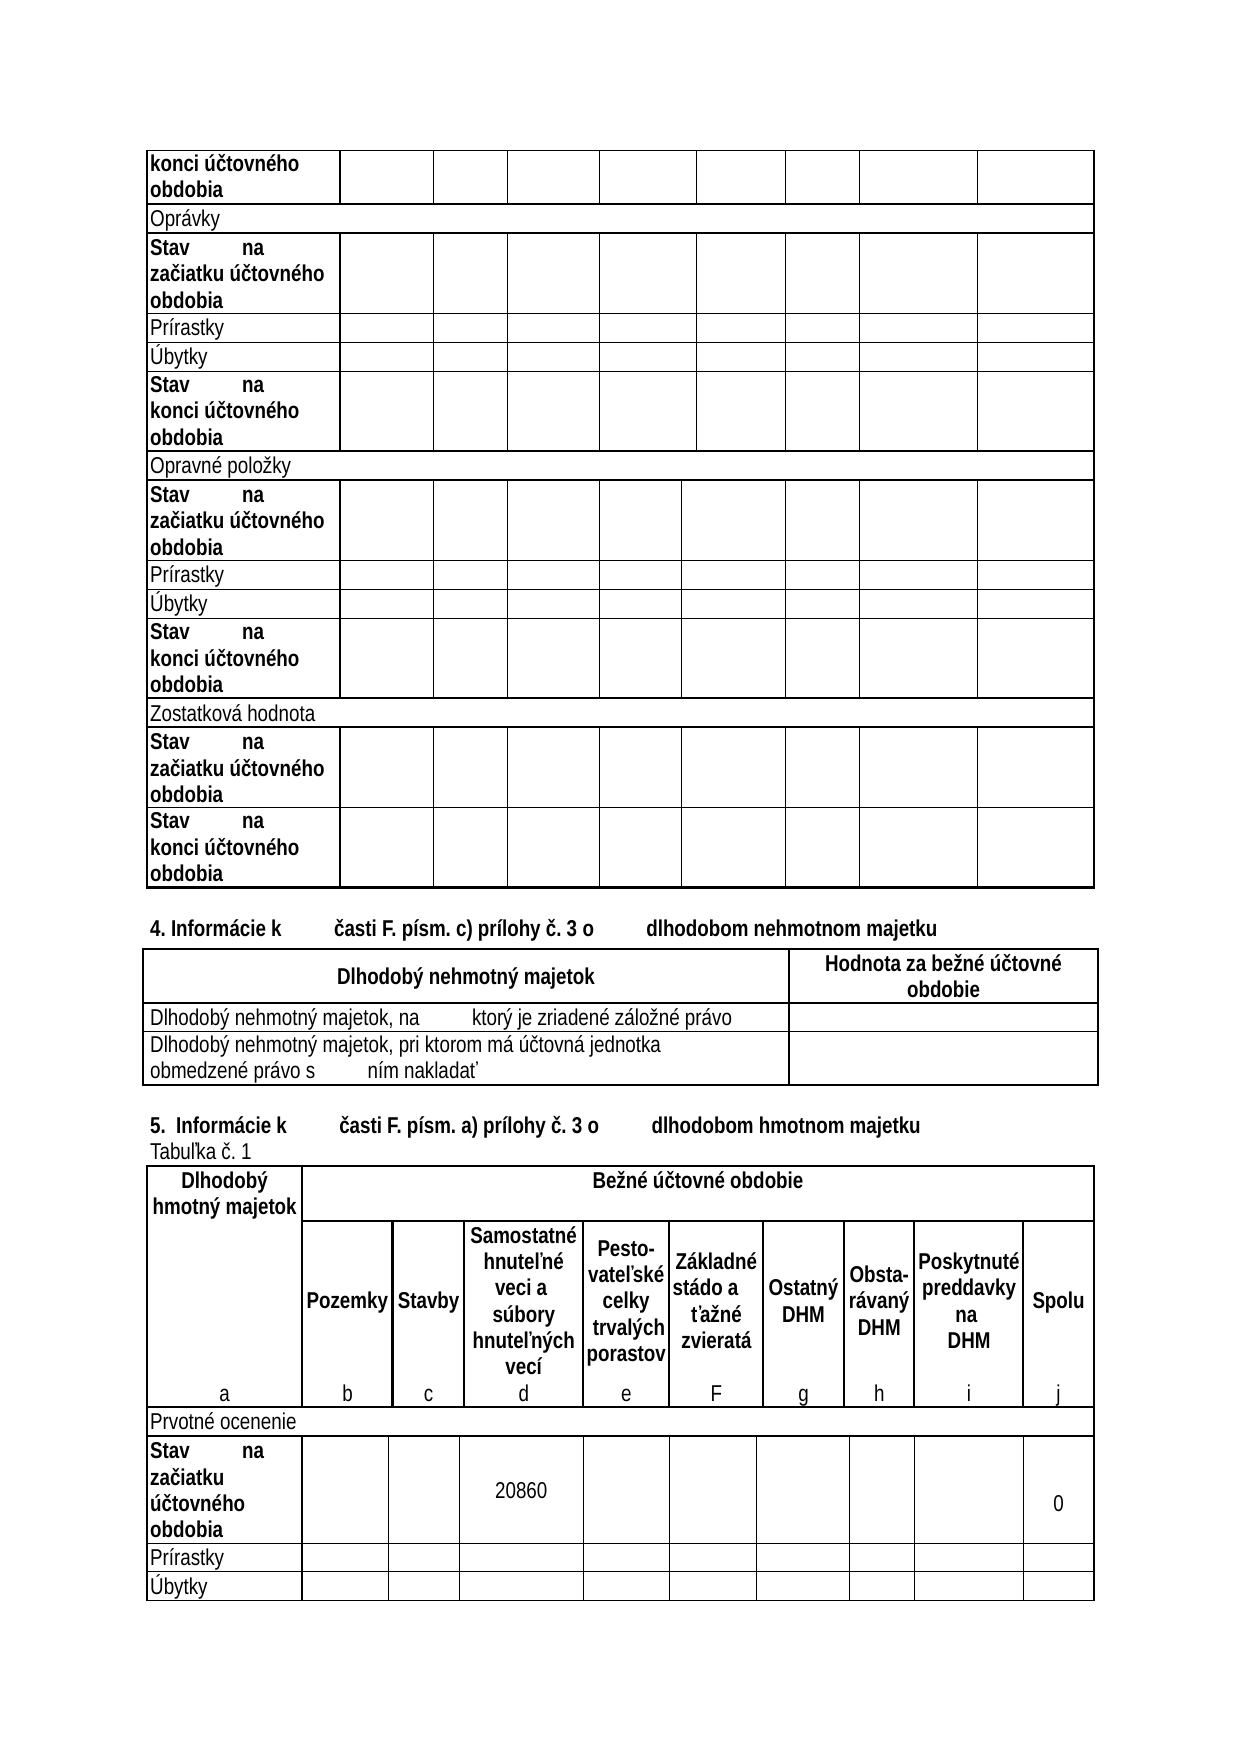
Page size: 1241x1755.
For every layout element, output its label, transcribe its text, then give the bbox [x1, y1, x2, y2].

table_cell Zostatková hodnota [148, 699, 1093, 726]
table_cell [786, 728, 859, 807]
table_cell [786, 234, 859, 313]
table_cell [915, 1544, 1023, 1571]
table_cell [860, 372, 977, 450]
table_cell [670, 1437, 756, 1542]
table_cell [697, 151, 785, 203]
table_cell [786, 372, 859, 450]
table_cell [670, 1544, 756, 1571]
table_cell [508, 561, 599, 589]
table_cell Stav na konci účtovného obdobia [148, 372, 339, 450]
subtitle 4. Informácie k časti F. písm. c) prílohy č. 3 o dlhodobom nehmotnom majetku [150, 915, 1090, 941]
table_cell Stav na začiatku účtovného obdobia [148, 481, 339, 560]
table_cell [341, 561, 433, 589]
table_cell j [1024, 1380, 1093, 1406]
table_cell [790, 1004, 1097, 1031]
table_cell [434, 481, 507, 560]
table_cell [341, 314, 433, 342]
table_cell [600, 234, 696, 313]
table_cell [860, 314, 977, 342]
table_cell Prírastky [148, 314, 339, 342]
table_cell [786, 619, 859, 697]
table_cell g [764, 1380, 843, 1406]
table_cell [850, 1544, 914, 1571]
table_cell Stav na začiatku účtovného obdobia [148, 728, 339, 807]
table_cell Prírastky [148, 1544, 301, 1571]
table_cell [341, 481, 433, 560]
table_cell [757, 1544, 849, 1571]
table_cell [508, 590, 599, 618]
table_cell [600, 151, 696, 203]
table_cell [915, 1572, 1023, 1600]
table_cell [860, 561, 977, 589]
table_cell [341, 234, 433, 313]
table_cell Oprávky [148, 205, 1093, 232]
table_cell [682, 590, 785, 618]
table_cell h [845, 1380, 913, 1406]
table_cell [508, 314, 599, 342]
table_cell [790, 1032, 1097, 1083]
table_cell 20860 [460, 1437, 583, 1542]
table_cell [978, 481, 1093, 560]
subtitle 5. Informácie k časti F. písm. a) prílohy č. 3 o dlhodobom hmotnom majetku [150, 1112, 1090, 1138]
table_cell [786, 561, 859, 589]
table_cell [757, 1437, 849, 1542]
table_cell [434, 314, 507, 342]
table_cell [978, 590, 1093, 618]
table_cell Úbytky [148, 590, 339, 618]
table_cell [600, 619, 681, 697]
table_cell [341, 372, 433, 450]
table_cell [341, 590, 433, 618]
table_cell [508, 372, 599, 450]
table_cell [860, 151, 977, 203]
table_cell [850, 1572, 914, 1600]
table_cell Stav na začiatku účtovného obdobia [148, 1437, 301, 1542]
table_cell d [465, 1380, 582, 1406]
table_cell [600, 314, 696, 342]
table_cell [915, 1437, 1023, 1542]
table_cell [600, 481, 681, 560]
table_cell [508, 808, 599, 886]
table_cell [460, 1572, 583, 1600]
table_cell [508, 481, 599, 560]
table_cell [697, 343, 785, 371]
table_cell Ostatný DHM [764, 1222, 843, 1380]
table_cell [600, 343, 696, 371]
table_cell [341, 151, 433, 203]
table_cell [600, 372, 696, 450]
table_cell [389, 1544, 459, 1571]
table_cell [682, 561, 785, 589]
table_cell [860, 343, 977, 371]
table_cell Úbytky [148, 343, 339, 371]
table_cell 0 [1024, 1437, 1093, 1542]
table_cell [786, 314, 859, 342]
table_cell [670, 1572, 756, 1600]
table_cell [584, 1437, 669, 1542]
table_cell [978, 234, 1093, 313]
table_cell [434, 808, 507, 886]
table_cell Stav na konci účtovného obdobia [148, 808, 339, 886]
table_cell [978, 343, 1093, 371]
table_cell [341, 619, 433, 697]
table_cell Stav na začiatku účtovného obdobia [148, 234, 339, 313]
table_cell Poskytnuté preddavky na DHM [915, 1222, 1022, 1380]
table_cell [508, 619, 599, 697]
table_cell [978, 561, 1093, 589]
table_cell Základné stádo a ťažné zvieratá [670, 1222, 762, 1380]
table_cell [860, 234, 977, 313]
table_cell Dlhodobý nehmotný majetok, pri ktorom má účtovná jednotka obmedzené právo s ním nakladať [144, 1032, 788, 1083]
table_cell [850, 1437, 914, 1542]
table_cell c [394, 1380, 463, 1406]
table_cell Opravné položky [148, 452, 1093, 479]
table_cell [508, 343, 599, 371]
table_cell [860, 481, 977, 560]
table_cell [697, 314, 785, 342]
table_cell [303, 1437, 388, 1542]
table_cell [341, 728, 433, 807]
table_cell Prvotné ocenenie [148, 1408, 1093, 1435]
table_cell F [670, 1380, 762, 1406]
table_cell [434, 728, 507, 807]
table_cell [434, 151, 507, 203]
table_cell [508, 728, 599, 807]
table_cell [786, 343, 859, 371]
table_cell [860, 808, 977, 886]
table_cell [978, 372, 1093, 450]
table_cell Pozemky [303, 1222, 391, 1380]
table_cell [341, 808, 433, 886]
table_cell Dlhodobý nehmotný majetok, na ktorý je zriadené záložné právo [144, 1004, 788, 1031]
table_cell [600, 590, 681, 618]
table_header Bežné účtovné obdobie [303, 1167, 1093, 1219]
table_cell [786, 481, 859, 560]
table_cell [434, 234, 507, 313]
table_cell [757, 1572, 849, 1600]
table_cell [1024, 1572, 1093, 1600]
table_cell [148, 1220, 301, 1380]
table_cell [600, 728, 681, 807]
table_cell a [148, 1380, 301, 1406]
table_cell [697, 372, 785, 450]
table_cell [860, 590, 977, 618]
table_cell [1024, 1544, 1093, 1571]
table_cell [584, 1544, 669, 1571]
table_cell [303, 1572, 388, 1600]
table_cell [434, 372, 507, 450]
table_cell Stavby [394, 1222, 463, 1380]
table_cell Stav na konci účtovného obdobia [148, 619, 339, 697]
table_cell [508, 234, 599, 313]
table_cell Spolu [1024, 1222, 1093, 1380]
table_header Dlhodobý nehmotný majetok [144, 950, 788, 1002]
table_cell konci účtovného obdobia [148, 151, 339, 203]
table_cell i [915, 1380, 1022, 1406]
table_cell [584, 1572, 669, 1600]
table_cell [460, 1544, 583, 1571]
table_cell Úbytky [148, 1572, 301, 1600]
table_cell [682, 808, 785, 886]
table_cell [860, 728, 977, 807]
table_cell [434, 619, 507, 697]
table_cell [860, 619, 977, 697]
table_cell [434, 590, 507, 618]
table_cell [786, 590, 859, 618]
table_cell [682, 619, 785, 697]
table_cell [389, 1437, 459, 1542]
table_cell Obsta-rávaný DHM [845, 1222, 913, 1380]
table_header Hodnota za bežné účtovné obdobie [790, 950, 1097, 1002]
table_cell [508, 151, 599, 203]
table_cell [697, 234, 785, 313]
table_cell [600, 561, 681, 589]
table_cell [600, 808, 681, 886]
table_cell [978, 728, 1093, 807]
table_cell [978, 619, 1093, 697]
table_cell e [584, 1380, 668, 1406]
text Tabuľka č. 1 [150, 1138, 1090, 1165]
table_cell b [303, 1380, 391, 1406]
table_cell [978, 151, 1093, 203]
table_cell [341, 343, 433, 371]
table_cell [978, 314, 1093, 342]
table_cell Samostatné hnuteľné veci a súbory hnuteľných vecí [465, 1222, 582, 1380]
table_cell [389, 1572, 459, 1600]
table_header Dlhodobý hmotný majetok [148, 1167, 301, 1219]
table_cell [434, 343, 507, 371]
table_cell [682, 728, 785, 807]
table_cell Pesto-vateľské celky trvalých porastov [584, 1222, 668, 1380]
table_cell [434, 561, 507, 589]
table_cell [682, 481, 785, 560]
table_cell [978, 808, 1093, 886]
table_cell [786, 151, 859, 203]
table_cell Prírastky [148, 561, 339, 589]
table_cell [786, 808, 859, 886]
table_cell [303, 1544, 388, 1571]
